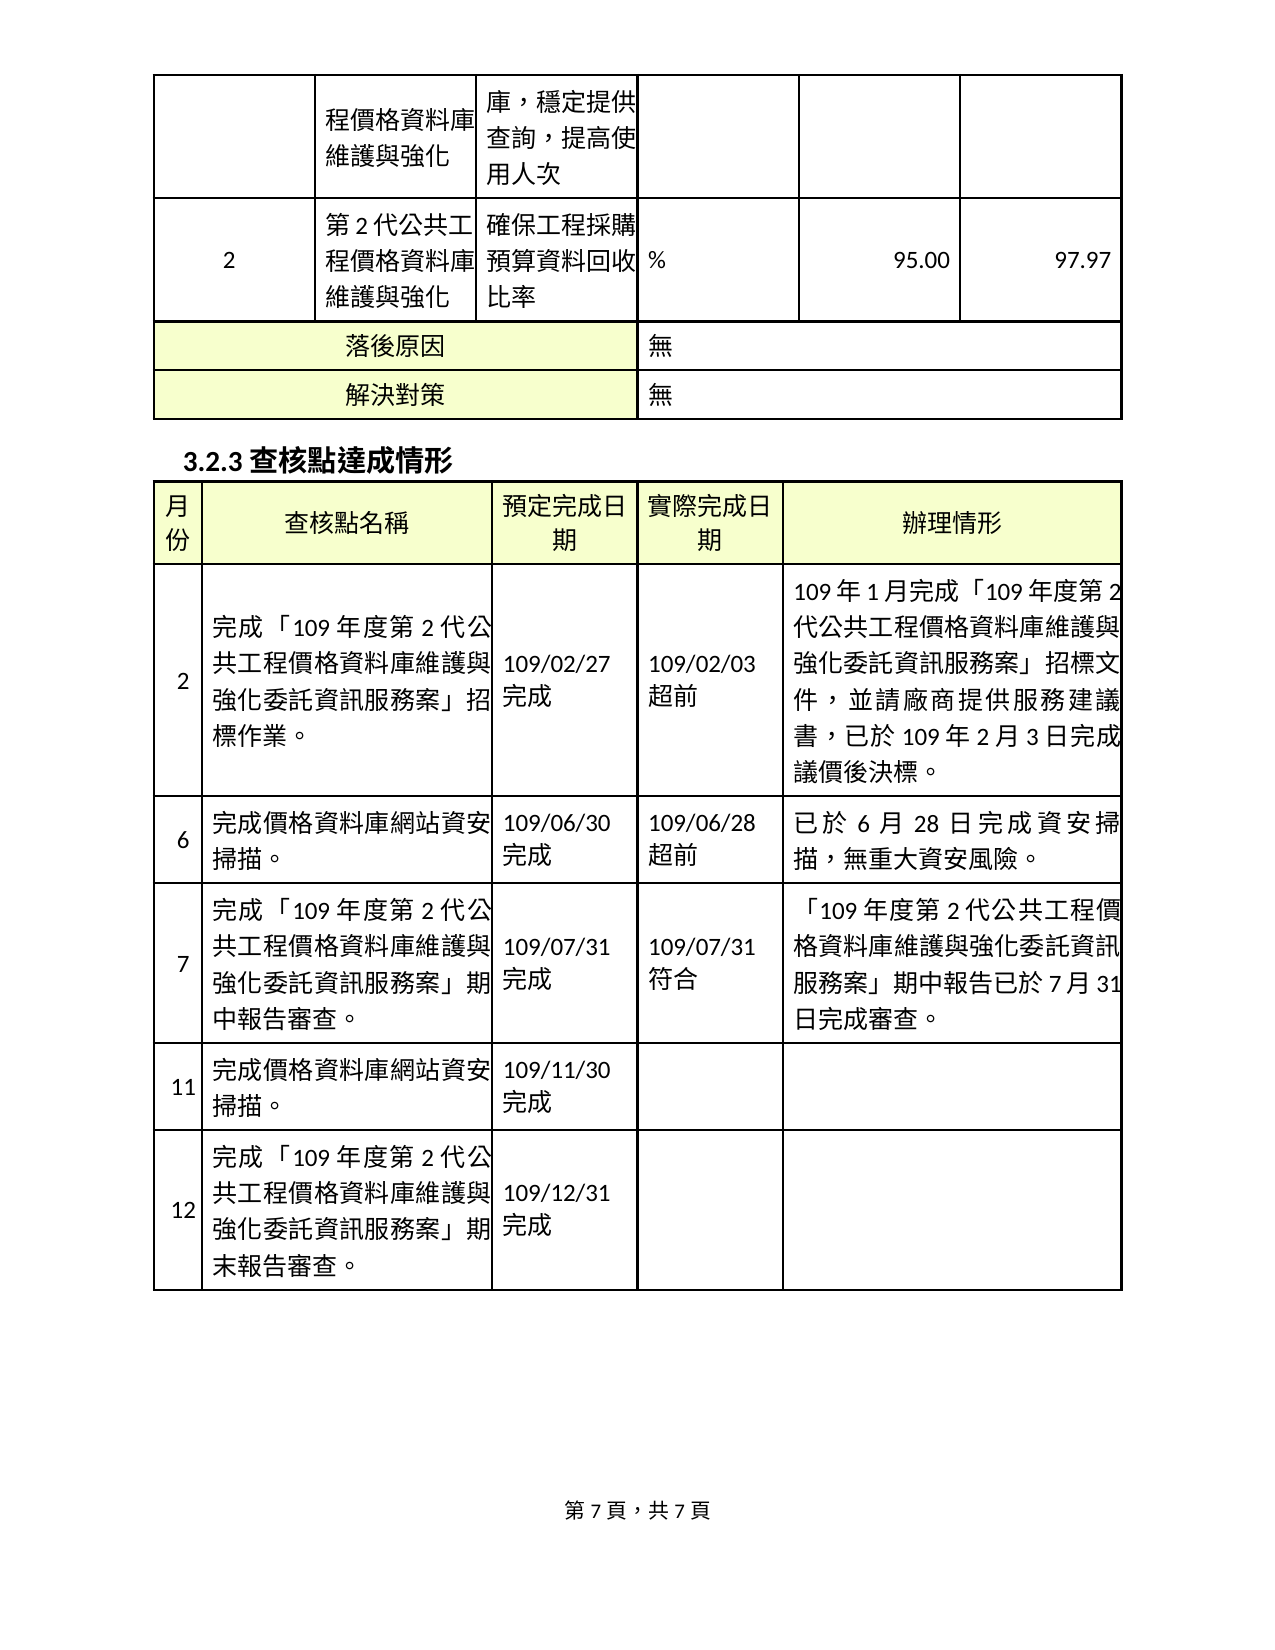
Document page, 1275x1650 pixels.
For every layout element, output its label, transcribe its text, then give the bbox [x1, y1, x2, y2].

table_cell 完成價格資料庫網站資安掃描。 [203, 797, 491, 882]
table_cell [639, 76, 798, 197]
table_cell 解決對策 [155, 371, 636, 418]
table_cell 109/07/31符合 [639, 884, 782, 1042]
table_cell 12 [155, 1131, 201, 1288]
table_cell [784, 1044, 1120, 1129]
table_cell 落後原因 [155, 323, 636, 369]
table_cell 97.97 [961, 199, 1120, 320]
table_cell [961, 76, 1120, 197]
table_cell [155, 76, 314, 197]
table_cell 95.00 [800, 199, 959, 320]
table_cell 已於6月28日完成資安掃描，無重大資安風險。 [784, 797, 1120, 882]
table_cell [639, 1044, 782, 1129]
table_cell 109/07/31完成 [493, 884, 636, 1042]
table_cell 完成價格資料庫網站資安掃描。 [203, 1044, 491, 1129]
table_cell 109/12/31完成 [493, 1131, 636, 1288]
table_cell [800, 76, 959, 197]
table_cell 109/06/28超前 [639, 797, 782, 882]
table_cell 庫，穩定提供查詢，提高使用人次 [477, 76, 636, 197]
table_cell 7 [155, 884, 201, 1042]
table_cell 11 [155, 1044, 201, 1129]
table_header 預定完成日期 [493, 483, 636, 563]
table_cell 6 [155, 797, 201, 882]
table_header 月份 [155, 483, 201, 563]
table_cell 109年1月完成「109年度第2代公共工程價格資料庫維護與強化委託資訊服務案」招標文件，並請廠商提供服務建議書，已於109年2月3日完成議價後決標。 [784, 565, 1120, 795]
table_cell 109/11/30完成 [493, 1044, 636, 1129]
table_cell [639, 1131, 782, 1288]
text 3.2.3 查核點達成情形 [153, 441, 1121, 480]
table_header 辦理情形 [784, 483, 1120, 563]
table_cell 109/06/30完成 [493, 797, 636, 882]
table_cell 109/02/27完成 [493, 565, 636, 795]
table_cell 「109年度第2代公共工程價格資料庫維護與強化委託資訊服務案」期中報告已於7月31日完成審查。 [784, 884, 1120, 1042]
table_cell 第2代公共工程價格資料庫維護與強化 [316, 199, 475, 320]
table_cell % [639, 199, 798, 320]
table_cell 完成「109年度第2代公共工程價格資料庫維護與強化委託資訊服務案」期中報告審查。 [203, 884, 491, 1042]
table_cell 無 [639, 323, 1120, 369]
table_header 實際完成日期 [639, 483, 782, 563]
table_cell 無 [639, 371, 1120, 418]
table_cell 程價格資料庫維護與強化 [316, 76, 475, 197]
table_cell 2 [155, 565, 201, 795]
table_cell 完成「109年度第2代公共工程價格資料庫維護與強化委託資訊服務案」期末報告審查。 [203, 1131, 491, 1288]
table_cell [784, 1131, 1120, 1288]
table_cell 109/02/03超前 [639, 565, 782, 795]
table_header 查核點名稱 [203, 483, 491, 563]
table_cell 確保工程採購預算資料回收比率 [477, 199, 636, 320]
table_cell 完成「109年度第2代公共工程價格資料庫維護與強化委託資訊服務案」招標作業。 [203, 565, 491, 795]
table_cell 2 [155, 199, 314, 320]
